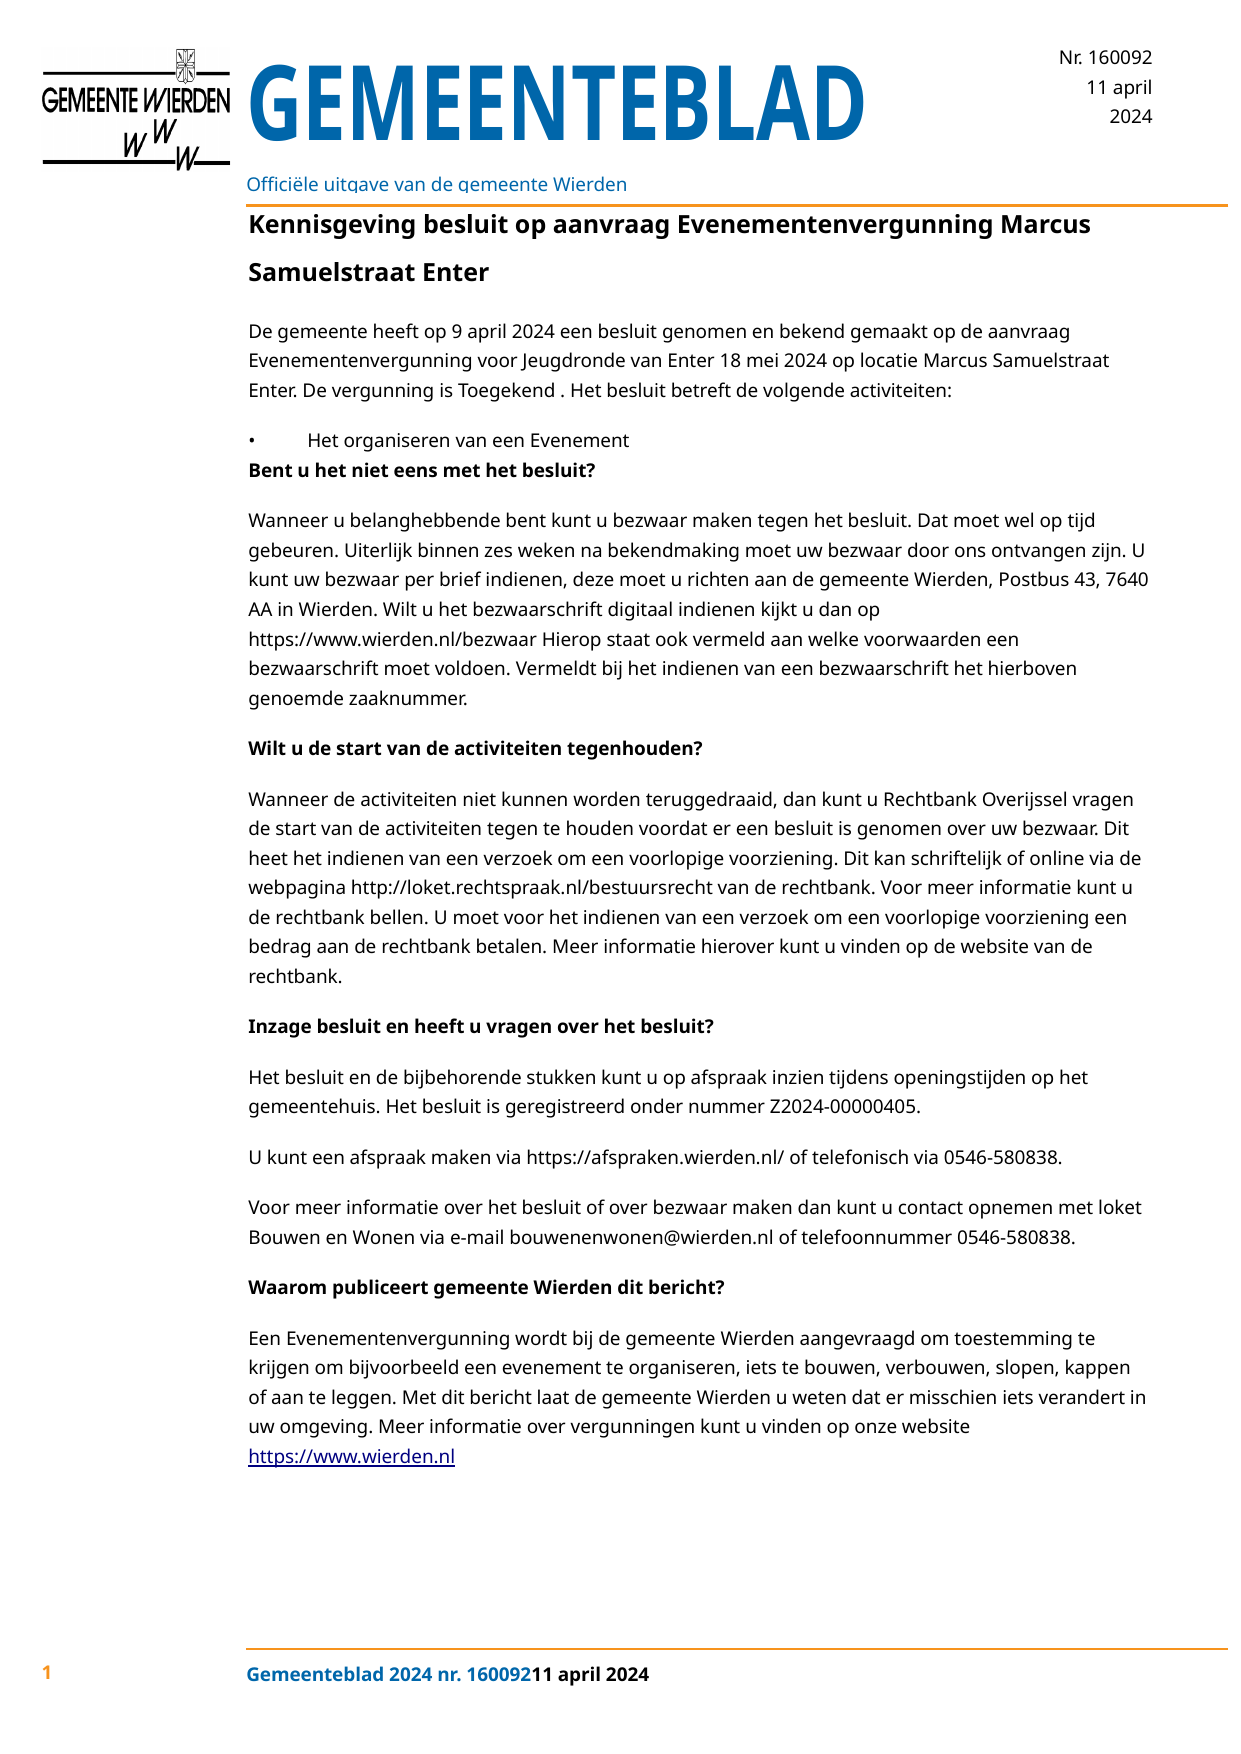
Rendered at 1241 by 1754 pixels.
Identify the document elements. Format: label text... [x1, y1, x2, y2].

text Waarom publiceert gemeente Wierden dit bericht? [248, 1274, 1152, 1300]
text Een Evenementenvergunning wordt bij de gemeente Wierden aangevraagd om toestemming te krijgen om bijvoorbeeld een evenement te organiseren, iets te bouwen, verbouwen, slopen, kappen of aan te leggen. Met dit bericht laat de gemeente Wierden u weten dat er misschien iets verandert in uw omgeving. Meer informatie over vergunningen kunt u vinden op onze website https://www.wierden.nl [248, 1325, 1152, 1469]
text De gemeente heeft op 9 april 2024 een besluit genomen en bekend gemaakt op de aanvraag Evenementenvergunning voor Jeugdronde van Enter 18 mei 2024 op locatie Marcus Samuelstraat Enter. De vergunning is Toegekend . Het besluit betreft de volgende activiteiten: [248, 318, 1152, 403]
text Inzage besluit en heeft u vragen over het besluit? [248, 1014, 1152, 1039]
picture [41, 47, 231, 172]
text Wanneer u belanghebbende bent kunt u bezwaar maken tegen het besluit. Dat moet wel op tijd gebeuren. Uiterlijk binnen zes weken na bekendmaking moet uw bezwaar door ons ontvangen zijn. U kunt uw bezwaar per brief indienen, deze moet u richten aan de gemeente Wierden, Postbus 43, 7640 AA in Wierden. Wilt u het bezwaarschrift digitaal indienen kijkt u dan op https://www.wierden.nl/bezwaar Hierop staat ook vermeld aan welke voorwaarden een bezwaarschrift moet voldoen. Vermeldt bij het indienen van een bezwaarschrift het hierboven genoemde zaaknummer. [248, 507, 1152, 711]
text Het besluit en de bijbehorende stukken kunt u op afspraak inzien tijdens openingstijden op het gemeentehuis. Het besluit is geregistreerd onder nummer Z2024-00000405. [248, 1064, 1152, 1119]
text U kunt een afspraak maken via https://afspraken.wierden.nl/ of telefonisch via 0546-580838. [248, 1144, 1152, 1170]
text Wilt u de start van de activiteiten tegenhouden? [248, 735, 1152, 761]
text Voor meer informatie over het besluit of over bezwaar maken dan kunt u contact opnemen met loket Bouwen en Wonen via e-mail bouwenenwonen@wierden.nl of telefoonnummer 0546-580838. [248, 1194, 1152, 1250]
list Het organiseren van een Evenement [248, 427, 1152, 453]
text Wanneer de activiteiten niet kunnen worden teruggedraaid, dan kunt u Rechtbank Overijssel vragen de start van de activiteiten tegen te houden voordat er een besluit is genomen over uw bezwaar. Dit heet het indienen van een verzoek om een voorlopige voorziening. Dit kan schriftelijk of online via de webpagina http://loket.rechtspraak.nl/bestuursrecht van de rechtbank. Voor meer informatie kunt u de rechtbank bellen. U moet voor het indienen van een verzoek om een voorlopige voorziening een bedrag aan de rechtbank betalen. Meer informatie hierover kunt u vinden op de website van de rechtbank. [248, 786, 1152, 989]
text Kennisgeving besluit op aanvraag Evenementenvergunning Marcus Samuelstraat Enter [248, 207, 1152, 288]
text Bent u het niet eens met het besluit? [248, 457, 1152, 483]
